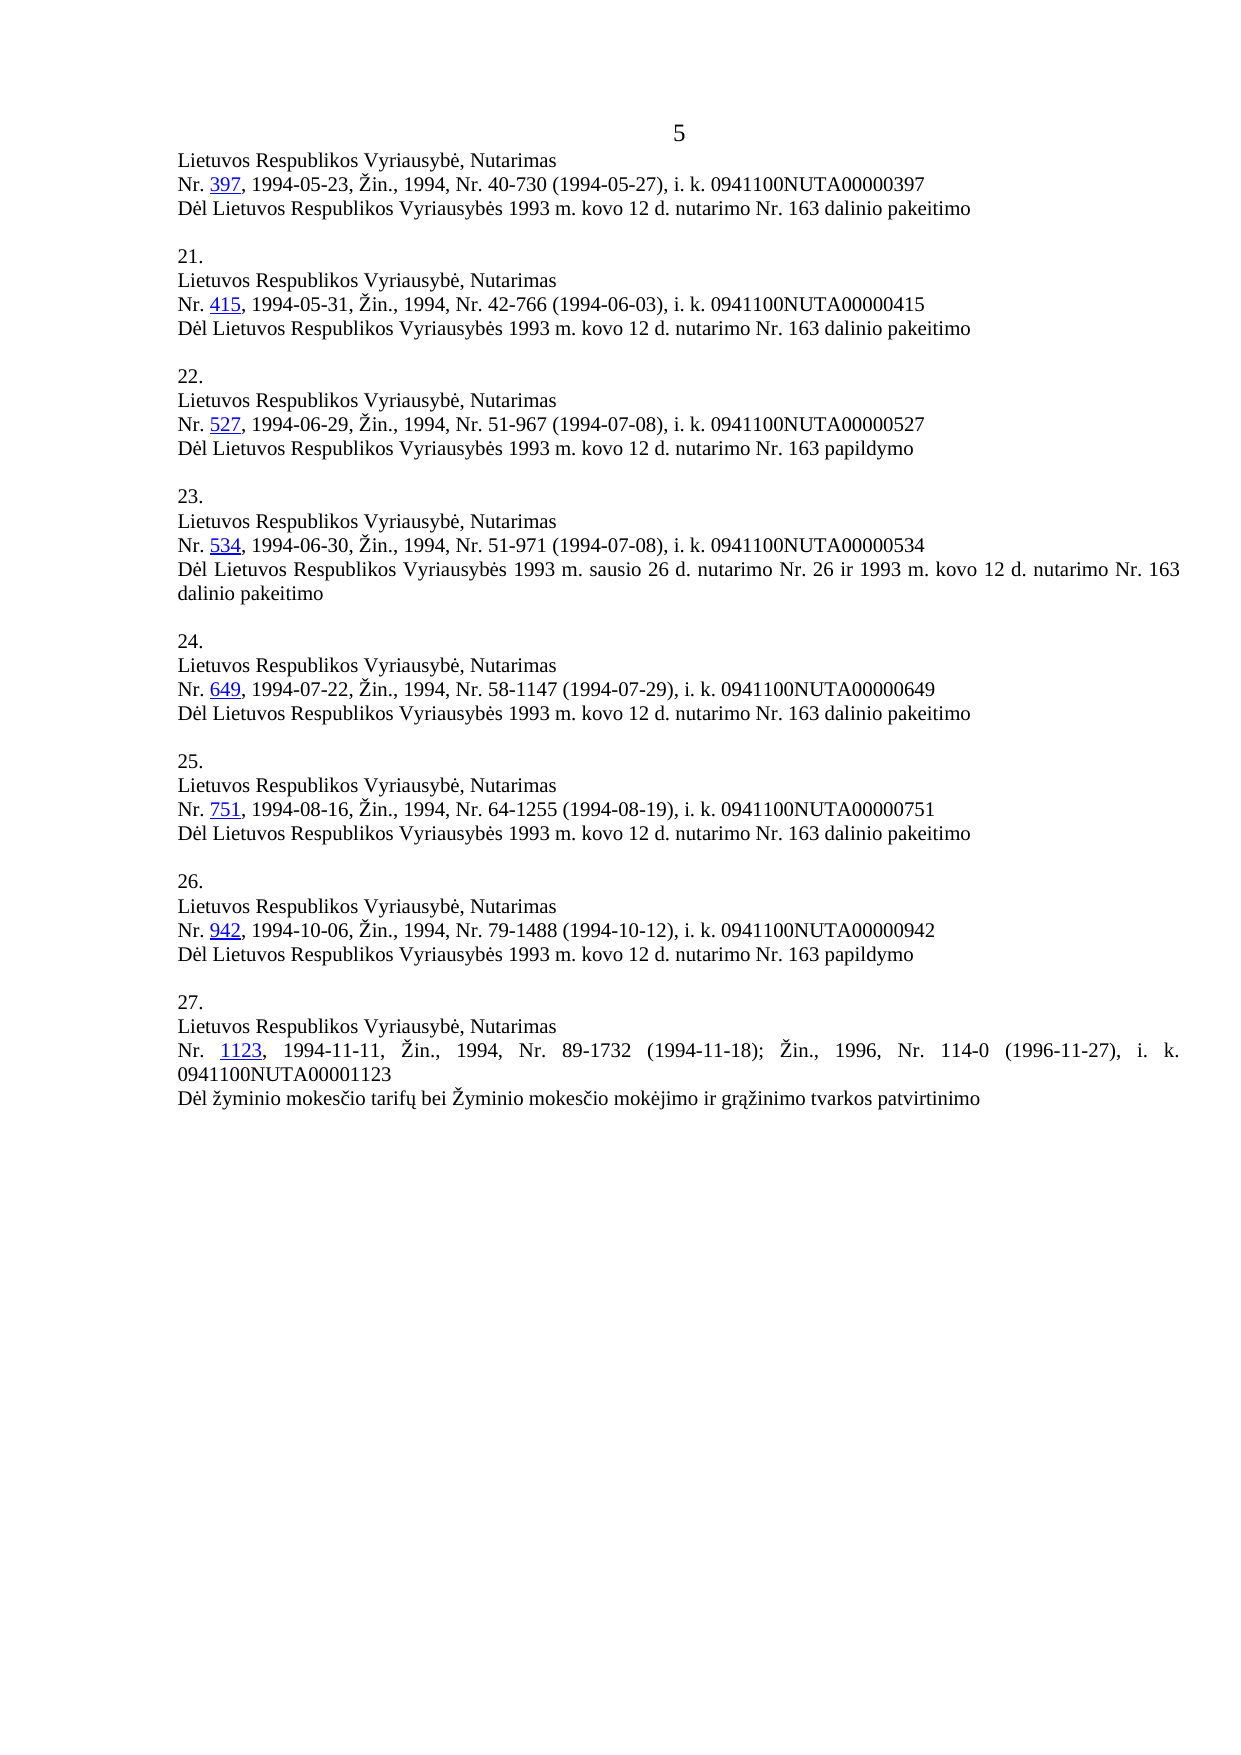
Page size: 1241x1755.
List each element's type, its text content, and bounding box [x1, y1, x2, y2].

text Dėl Lietuvos Respublikos Vyriausybės 1993 m. kovo 12 d. nutarimo Nr. 163 dalinio pakeitimo [177, 196, 1181, 220]
text Dėl Lietuvos Respublikos Vyriausybės 1993 m. sausio 26 d. nutarimo Nr. 26 ir 1993 m. kovo 12 d. nutarimo Nr. 163 dalinio pakeitimo [177, 557, 1181, 605]
text Lietuvos Respublikos Vyriausybė, Nutarimas [177, 893, 1181, 918]
text Nr. 751, 1994-08-16, Žin., 1994, Nr. 64-1255 (1994-08-19), i. k. 0941100NUTA00000751 [177, 797, 1181, 821]
text Lietuvos Respublikos Vyriausybė, Nutarimas [177, 268, 1181, 292]
text Nr. 1123, 1994-11-11, Žin., 1994, Nr. 89-1732 (1994-11-18); Žin., 1996, Nr. 114-0 (1996-11-27), i. k. 0941100NUTA00001123 [177, 1038, 1181, 1086]
text Nr. 397, 1994-05-23, Žin., 1994, Nr. 40-730 (1994-05-27), i. k. 0941100NUTA00000397 [177, 172, 1181, 196]
text Nr. 415, 1994-05-31, Žin., 1994, Nr. 42-766 (1994-06-03), i. k. 0941100NUTA00000415 [177, 292, 1181, 316]
text 21. [177, 244, 1181, 268]
text Dėl Lietuvos Respublikos Vyriausybės 1993 m. kovo 12 d. nutarimo Nr. 163 papildymo [177, 436, 1181, 460]
text Dėl Lietuvos Respublikos Vyriausybės 1993 m. kovo 12 d. nutarimo Nr. 163 dalinio pakeitimo [177, 316, 1181, 340]
text 25. [177, 749, 1181, 773]
text Nr. 649, 1994-07-22, Žin., 1994, Nr. 58-1147 (1994-07-29), i. k. 0941100NUTA00000649 [177, 677, 1181, 701]
text Lietuvos Respublikos Vyriausybė, Nutarimas [177, 148, 1181, 172]
text Dėl Lietuvos Respublikos Vyriausybės 1993 m. kovo 12 d. nutarimo Nr. 163 dalinio pakeitimo [177, 821, 1181, 845]
text Lietuvos Respublikos Vyriausybė, Nutarimas [177, 508, 1181, 533]
text Lietuvos Respublikos Vyriausybė, Nutarimas [177, 388, 1181, 412]
text Nr. 527, 1994-06-29, Žin., 1994, Nr. 51-967 (1994-07-08), i. k. 0941100NUTA00000527 [177, 412, 1181, 436]
text Dėl Lietuvos Respublikos Vyriausybės 1993 m. kovo 12 d. nutarimo Nr. 163 papildymo [177, 942, 1181, 966]
text 22. [177, 364, 1181, 388]
text 23. [177, 484, 1181, 508]
text 24. [177, 629, 1181, 653]
text Lietuvos Respublikos Vyriausybė, Nutarimas [177, 773, 1181, 797]
text 26. [177, 869, 1181, 893]
text Lietuvos Respublikos Vyriausybė, Nutarimas [177, 653, 1181, 677]
text Dėl Lietuvos Respublikos Vyriausybės 1993 m. kovo 12 d. nutarimo Nr. 163 dalinio pakeitimo [177, 701, 1181, 725]
text Lietuvos Respublikos Vyriausybė, Nutarimas [177, 1014, 1181, 1038]
text Nr. 942, 1994-10-06, Žin., 1994, Nr. 79-1488 (1994-10-12), i. k. 0941100NUTA00000942 [177, 918, 1181, 942]
text 27. [177, 990, 1181, 1014]
text Dėl žyminio mokesčio tarifų bei Žyminio mokesčio mokėjimo ir grąžinimo tvarkos patvirtinimo [177, 1086, 1181, 1110]
text Nr. 534, 1994-06-30, Žin., 1994, Nr. 51-971 (1994-07-08), i. k. 0941100NUTA00000534 [177, 533, 1181, 557]
